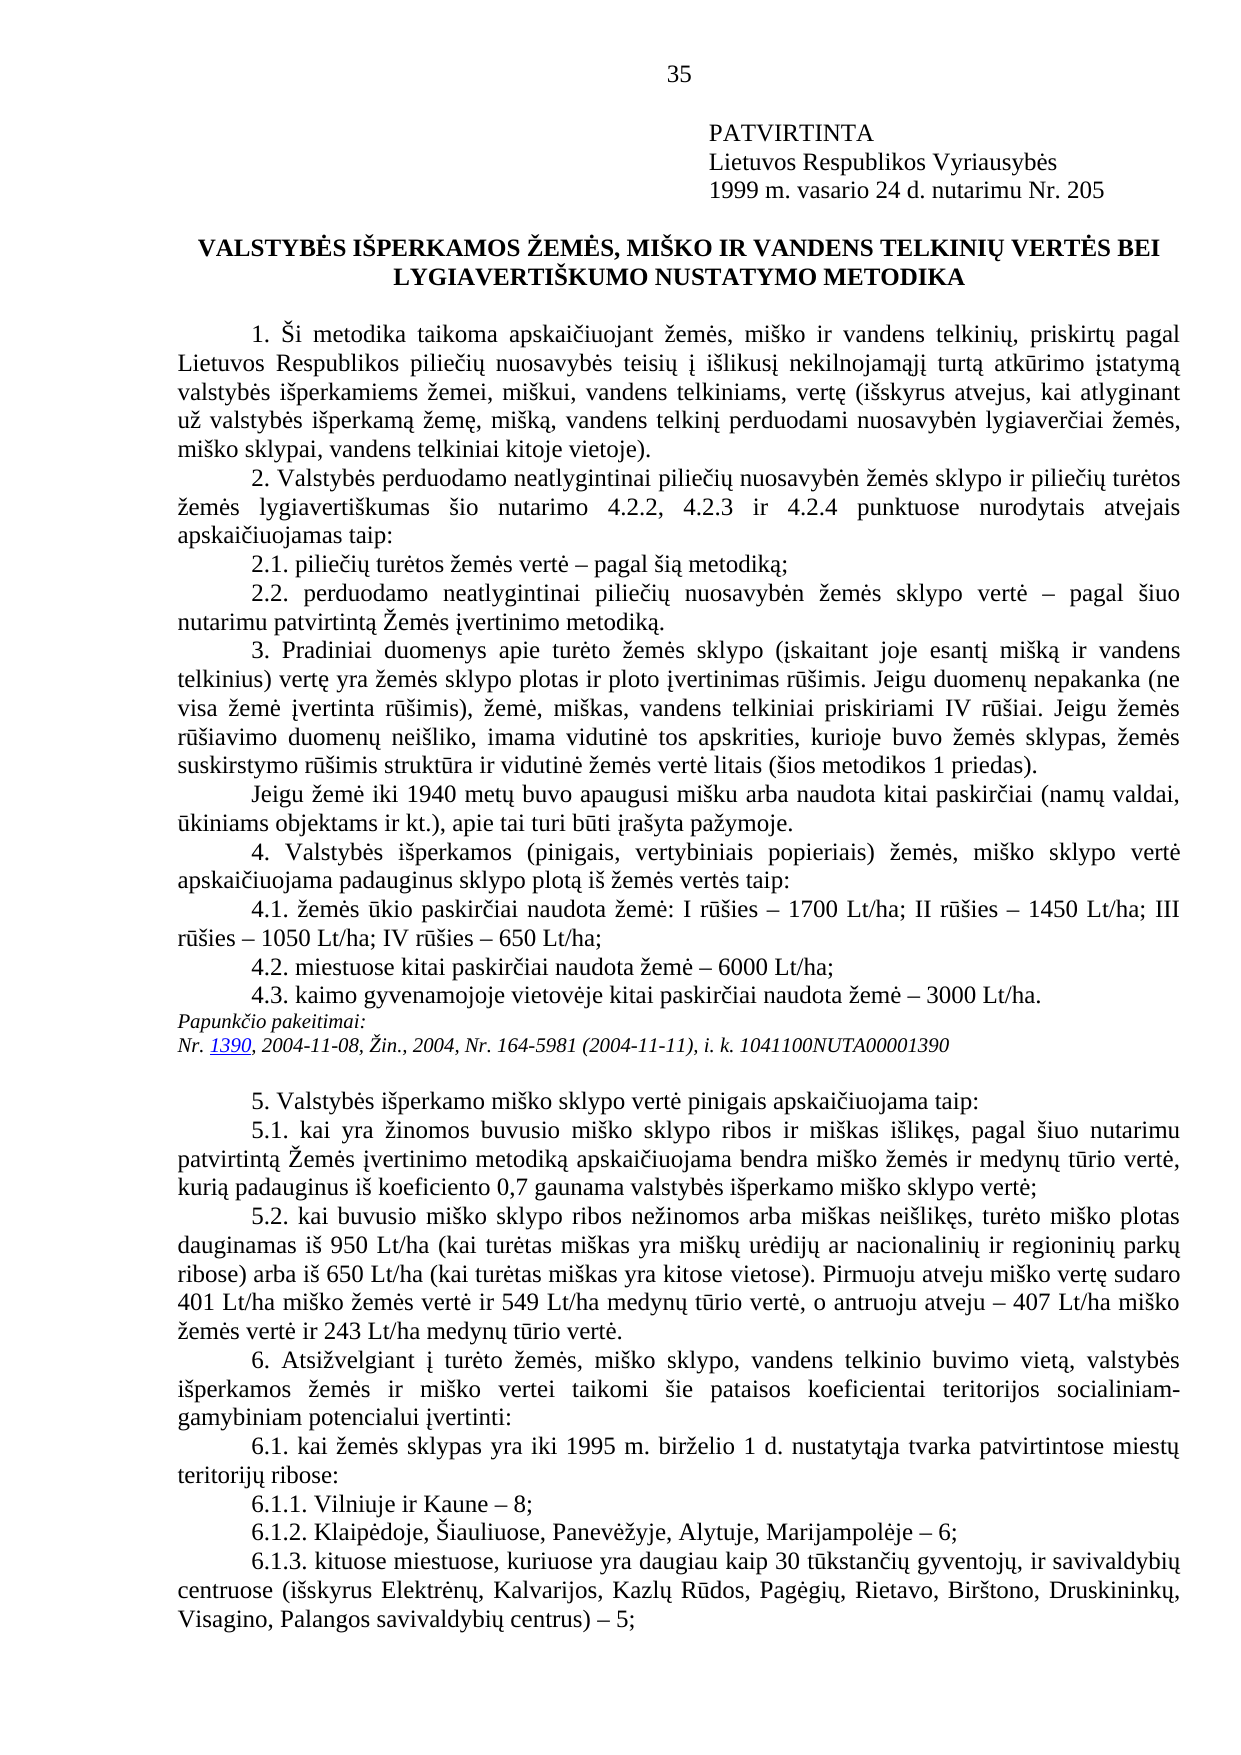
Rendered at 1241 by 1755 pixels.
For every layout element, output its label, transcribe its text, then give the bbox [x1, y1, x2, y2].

text 2. Valstybės perduodamo neatlygintinai piliečių nuosavybėn žemės sklypo ir piliečių turėtos žemės lygiavertiškumas šio nutarimo 4.2.2, 4.2.3 ir 4.2.4 punktuose nurodytais atvejais apskaičiuojamas taip: [177, 463, 1181, 549]
text 4.1. žemės ūkio paskirčiai naudota žemė: I rūšies – 1700 Lt/ha; II rūšies – 1450 Lt/ha; III rūšies – 1050 Lt/ha; IV rūšies – 650 Lt/ha; [177, 894, 1181, 952]
text 5.1. kai yra žinomos buvusio miško sklypo ribos ir miškas išlikęs, pagal šiuo nutarimu patvirtintą Žemės įvertinimo metodiką apskaičiuojama bendra miško žemės ir medynų tūrio vertė, kurią padauginus iš koeficiento 0,7 gaunama valstybės išperkamo miško sklypo vertė; [177, 1115, 1181, 1201]
text 6.1.2. Klaipėdoje, Šiauliuose, Panevėžyje, Alytuje, Marijampolėje – 6; [177, 1517, 1181, 1546]
text 1. Ši metodika taikoma apskaičiuojant žemės, miško ir vandens telkinių, priskirtų pagal Lietuvos Respublikos piliečių nuosavybės teisių į išlikusį nekilnojamąjį turtą atkūrimo įstatymą valstybės išperkamiems žemei, miškui, vandens telkiniams, vertę (išskyrus atvejus, kai atlyginant už valstybės išperkamą žemę, mišką, vandens telkinį perduodami nuosavybėn lygiaverčiai žemės, miško sklypai, vandens telkiniai kitoje vietoje). [177, 319, 1181, 463]
text 6.1.1. Vilniuje ir Kaune – 8; [177, 1489, 1181, 1517]
text 5. Valstybės išperkamo miško sklypo vertė pinigais apskaičiuojama taip: [177, 1086, 1181, 1115]
text 6.1. kai žemės sklypas yra iki 1995 m. birželio 1 d. nustatytąja tvarka patvirtintose miestų teritorijų ribose: [177, 1431, 1181, 1489]
text 5.2. kai buvusio miško sklypo ribos nežinomos arba miškas neišlikęs, turėto miško plotas dauginamas iš 950 Lt/ha (kai turėtas miškas yra miškų urėdijų ar nacionalinių ir regioninių parkų ribose) arba iš 650 Lt/ha (kai turėtas miškas yra kitose vietose). Pirmuoju atveju miško vertę sudaro 401 Lt/ha miško žemės vertė ir 549 Lt/ha medynų tūrio vertė, o antruoju atveju – 407 Lt/ha miško žemės vertė ir 243 Lt/ha medynų tūrio vertė. [177, 1201, 1181, 1345]
text Jeigu žemė iki 1940 metų buvo apaugusi mišku arba naudota kitai paskirčiai (namų valdai, ūkiniams objektams ir kt.), apie tai turi būti įrašyta pažymoje. [177, 779, 1181, 837]
text Lietuvos Respublikos Vyriausybės [177, 147, 1181, 176]
text 2.1. piliečių turėtos žemės vertė – pagal šią metodiką; [177, 549, 1181, 578]
text 6. Atsižvelgiant į turėto žemės, miško sklypo, vandens telkinio buvimo vietą, valstybės išperkamos žemės ir miško vertei taikomi šie pataisos koeficientai teritorijos socialiniam-gamybiniam potencialui įvertinti: [177, 1345, 1181, 1431]
text PATVIRTINTA [709, 118, 1181, 147]
text 1999 m. vasario 24 d. nutarimu Nr. 205 [177, 176, 1181, 204]
text 4. Valstybės išperkamos (pinigais, vertybiniais popieriais) žemės, miško sklypo vertė apskaičiuojama padauginus sklypo plotą iš žemės vertės taip: [177, 837, 1181, 894]
text 4.3. kaimo gyvenamojoje vietovėje kitai paskirčiai naudota žemė – 3000 Lt/ha. [177, 981, 1181, 1009]
text 2.2. perduodamo neatlygintinai piliečių nuosavybėn žemės sklypo vertė – pagal šiuo nutarimu patvirtintą Žemės įvertinimo metodiką. [177, 578, 1181, 636]
text Valstybės išperkamos žemės, miško ir vandens telkinių vertės bei lygiavertiškumo nustatymo metodika [177, 233, 1181, 291]
text Nr. 1390, 2004-11-08, Žin., 2004, Nr. 164-5981 (2004-11-11), i. k. 1041100NUTA00001390 [177, 1033, 1181, 1057]
text Papunkčio pakeitimai: [177, 1009, 1181, 1033]
text 4.2. miestuose kitai paskirčiai naudota žemė – 6000 Lt/ha; [177, 952, 1181, 981]
text 3. Pradiniai duomenys apie turėto žemės sklypo (įskaitant joje esantį mišką ir vandens telkinius) vertę yra žemės sklypo plotas ir ploto įvertinimas rūšimis. Jeigu duomenų nepakanka (ne visa žemė įvertinta rūšimis), žemė, miškas, vandens telkiniai priskiriami IV rūšiai. Jeigu žemės rūšiavimo duomenų neišliko, imama vidutinė tos apskrities, kurioje buvo žemės sklypas, žemės suskirstymo rūšimis struktūra ir vidutinė žemės vertė litais (šios metodikos 1 priedas). [177, 636, 1181, 779]
text 6.1.3. kituose miestuose, kuriuose yra daugiau kaip 30 tūkstančių gyventojų, ir savivaldybių centruose (išskyrus Elektrėnų, Kalvarijos, Kazlų Rūdos, Pagėgių, Rietavo, Birštono, Druskininkų, Visagino, Palangos savivaldybių centrus) – 5; [177, 1546, 1181, 1632]
